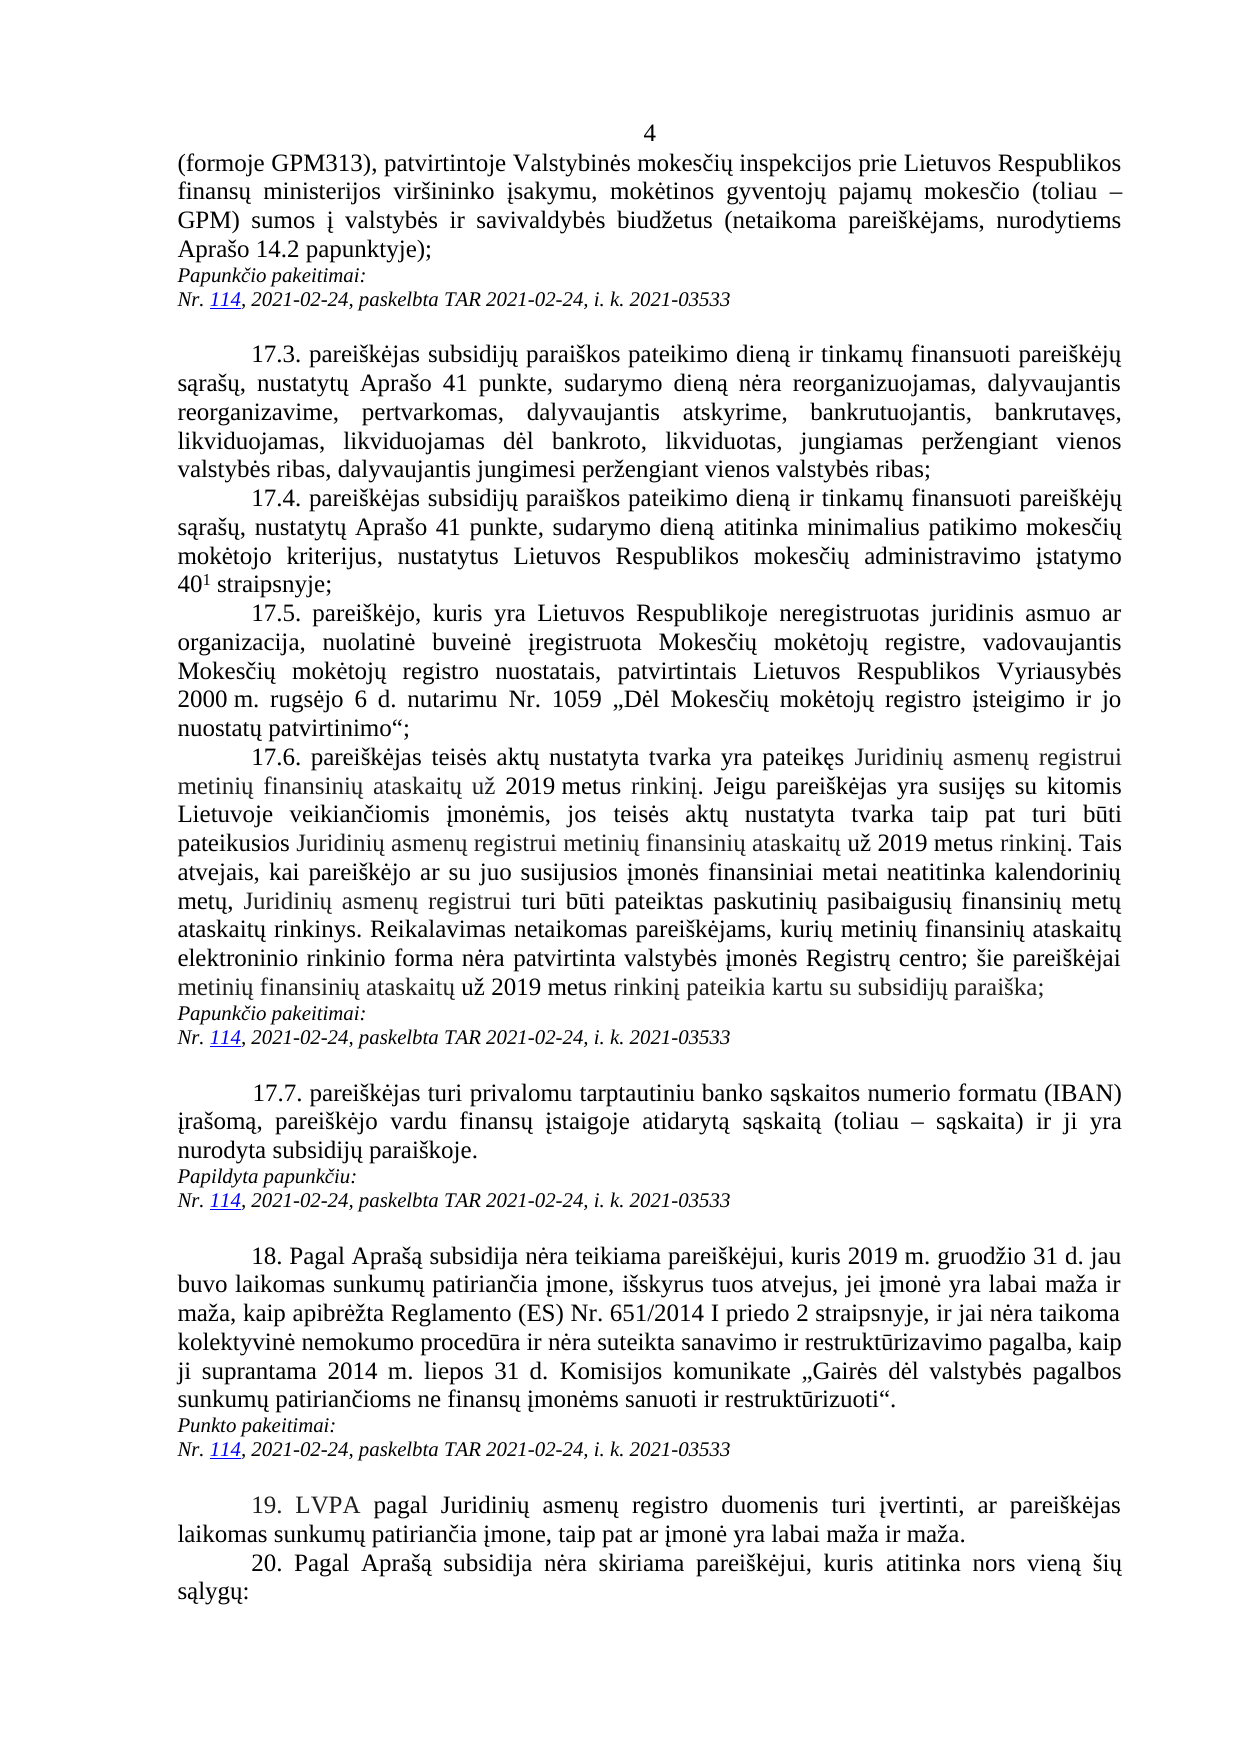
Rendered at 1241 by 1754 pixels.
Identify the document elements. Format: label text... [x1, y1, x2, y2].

text 17.7. pareiškėjas turi privalomu tarptautiniu banko sąskaitos numerio formatu (IBAN) įrašomą, pareiškėjo vardu finansų įstaigoje atidarytą sąskaitą (toliau – sąskaita) ir ji yra nurodyta subsidijų paraiškoje. [177, 1078, 1122, 1164]
text 17.3. pareiškėjas subsidijų paraiškos pateikimo dieną ir tinkamų finansuoti pareiškėjų sąrašų, nustatytų Aprašo 41 punkte, sudarymo dieną nėra reorganizuojamas, dalyvaujantis reorganizavime, pertvarkomas, dalyvaujantis atskyrime, bankrutuojantis, bankrutavęs, likviduojamas, likviduojamas dėl bankroto, likviduotas, jungiamas peržengiant vienos valstybės ribas, dalyvaujantis jungimesi peržengiant vienos valstybės ribas; [177, 339, 1122, 483]
text 17.4. pareiškėjas subsidijų paraiškos pateikimo dieną ir tinkamų finansuoti pareiškėjų sąrašų, nustatytų Aprašo 41 punkte, sudarymo dieną atitinka minimalius patikimo mokesčių mokėtojo kriterijus, nustatytus Lietuvos Respublikos mokesčių administravimo įstatymo 401 straipsnyje; [177, 483, 1122, 598]
text Nr. 114, 2021-02-24, paskelbta TAR 2021-02-24, i. k. 2021-03533 [177, 1437, 1122, 1461]
text 17.6. pareiškėjas teisės aktų nustatyta tvarka yra pateikęs Juridinių asmenų registrui metinių finansinių ataskaitų už 2019 metus rinkinį. Jeigu pareiškėjas yra susijęs su kitomis Lietuvoje veikiančiomis įmonėmis, jos teisės aktų nustatyta tvarka taip pat turi būti pateikusios Juridinių asmenų registrui metinių finansinių ataskaitų už 2019 metus rinkinį. Tais atvejais, kai pareiškėjo ar su juo susijusios įmonės finansiniai metai neatitinka kalendorinių metų, Juridinių asmenų registrui turi būti pateiktas paskutinių pasibaigusių finansinių metų ataskaitų rinkinys. Reikalavimas netaikomas pareiškėjams, kurių metinių finansinių ataskaitų elektroninio rinkinio forma nėra patvirtinta valstybės įmonės Registrų centro; šie pareiškėjai metinių finansinių ataskaitų už 2019 metus rinkinį pateikia kartu su subsidijų paraiška; [177, 742, 1122, 1001]
text 20. Pagal Aprašą subsidija nėra skiriama pareiškėjui, kuris atitinka nors vieną šių sąlygų: [177, 1548, 1122, 1605]
text (formoje GPM313), patvirtintoje Valstybinės mokesčių inspekcijos prie Lietuvos Respublikos finansų ministerijos viršininko įsakymu, mokėtinos gyventojų pajamų mokesčio (toliau – GPM) sumos į valstybės ir savivaldybės biudžetus (netaikoma pareiškėjams, nurodytiems Aprašo 14.2 papunktyje); [177, 148, 1122, 263]
text 17.5. pareiškėjo, kuris yra Lietuvos Respublikoje neregistruotas juridinis asmuo ar organizacija, nuolatinė buveinė įregistruota Mokesčių mokėtojų registre, vadovaujantis Mokesčių mokėtojų registro nuostatais, patvirtintais Lietuvos Respublikos Vyriausybės 2000 m. rugsėjo 6 d. nutarimu Nr. 1059 „Dėl Mokesčių mokėtojų registro įsteigimo ir jo nuostatų patvirtinimo“; [177, 598, 1122, 742]
text Nr. 114, 2021-02-24, paskelbta TAR 2021-02-24, i. k. 2021-03533 [177, 1025, 1122, 1049]
text Nr. 114, 2021-02-24, paskelbta TAR 2021-02-24, i. k. 2021-03533 [177, 287, 1122, 311]
text Papunkčio pakeitimai: [177, 1001, 1122, 1025]
text 19. LVPA pagal Juridinių asmenų registro duomenis turi įvertinti, ar pareiškėjas laikomas sunkumų patiriančia įmone, taip pat ar įmonė yra labai maža ir maža. [177, 1490, 1122, 1548]
text Punkto pakeitimai: [177, 1413, 1122, 1437]
text Papunkčio pakeitimai: [177, 263, 1122, 287]
text Papildyta papunkčiu: [177, 1164, 1122, 1188]
text 18. Pagal Aprašą subsidija nėra teikiama pareiškėjui, kuris 2019 m. gruodžio 31 d. jau buvo laikomas sunkumų patiriančia įmone, išskyrus tuos atvejus, jei įmonė yra labai maža ir maža, kaip apibrėžta Reglamento (ES) Nr. 651/2014 I priedo 2 straipsnyje, ir jai nėra taikoma kolektyvinė nemokumo procedūra ir nėra suteikta sanavimo ir restruktūrizavimo pagalba, kaip ji suprantama 2014 m. liepos 31 d. Komisijos komunikate „Gairės dėl valstybės pagalbos sunkumų patiriančioms ne finansų įmonėms sanuoti ir restruktūrizuoti“. [177, 1241, 1122, 1413]
text Nr. 114, 2021-02-24, paskelbta TAR 2021-02-24, i. k. 2021-03533 [177, 1188, 1122, 1212]
